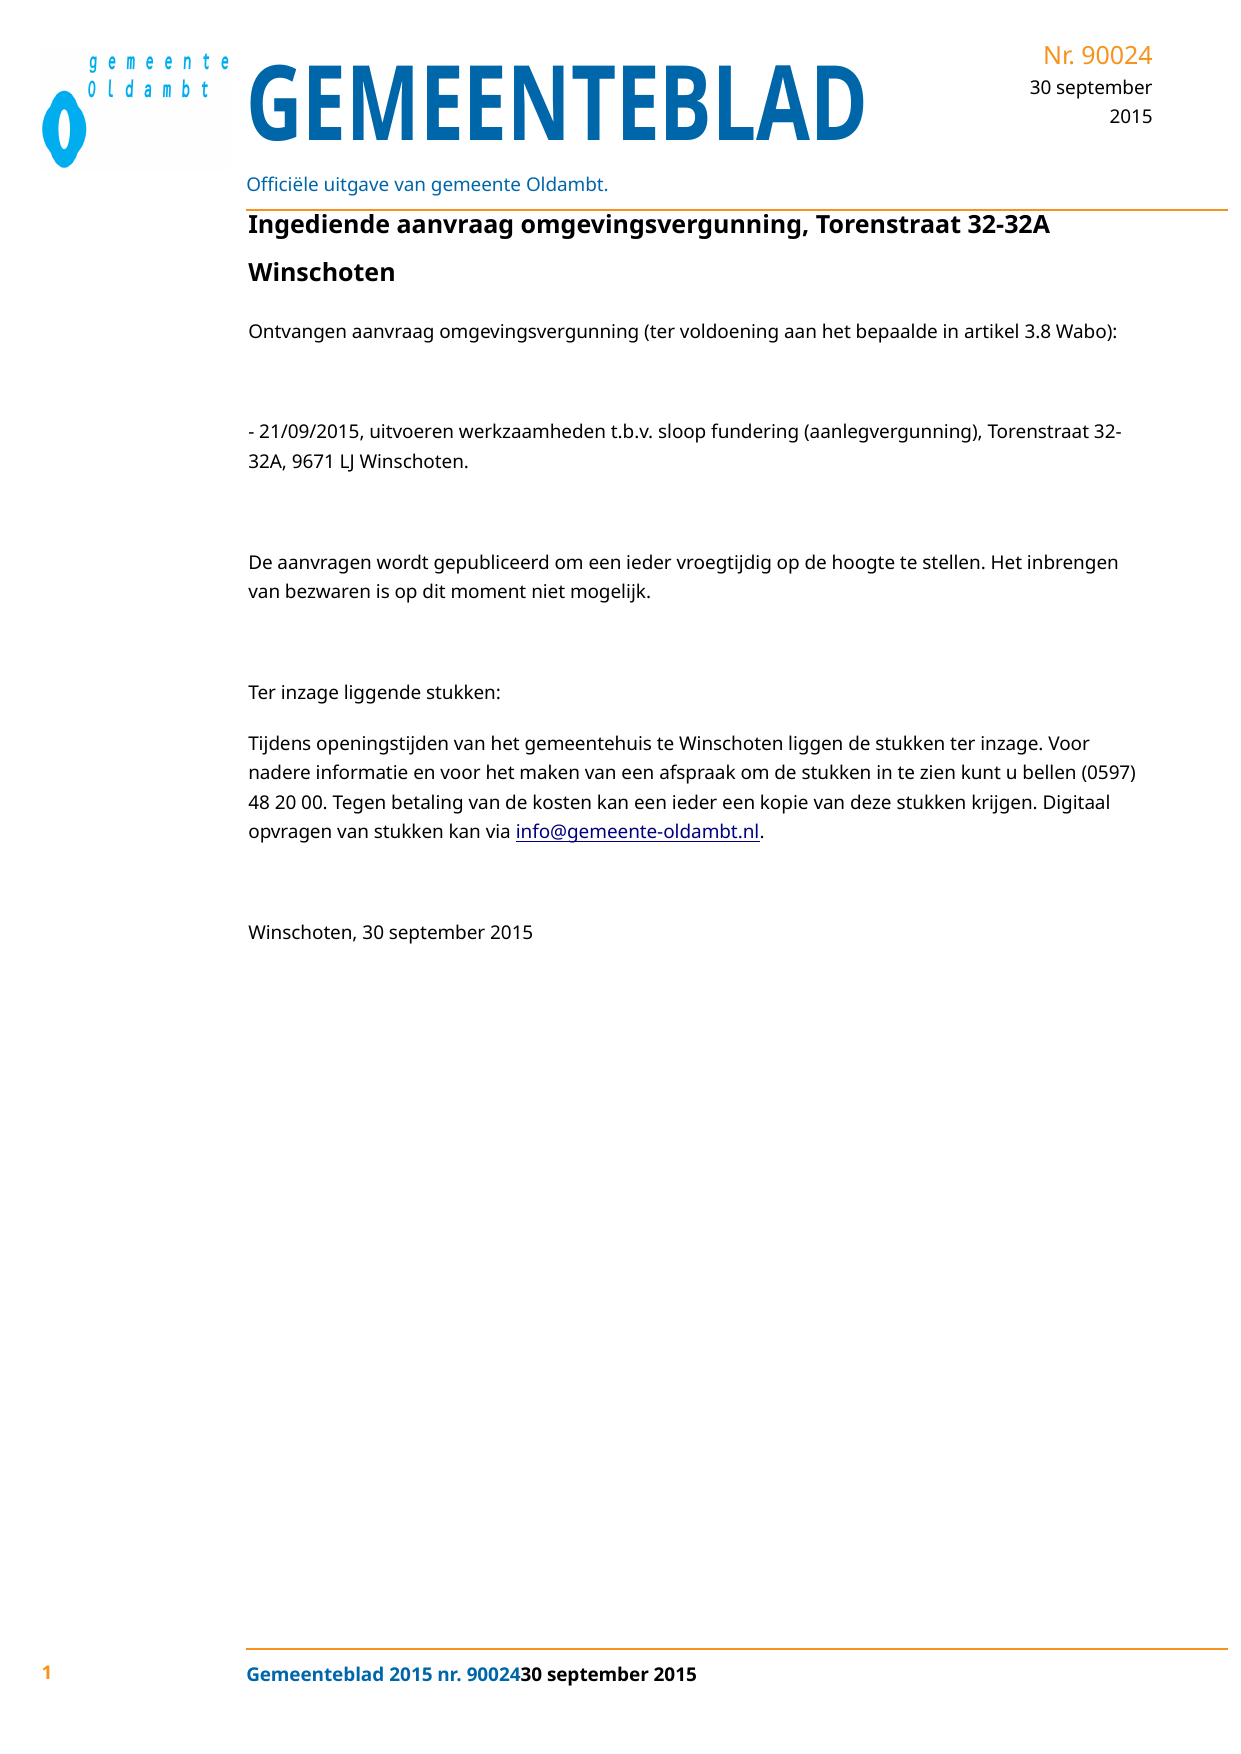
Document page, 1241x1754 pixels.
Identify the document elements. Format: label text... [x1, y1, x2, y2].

text Ontvangen aanvraag omgevingsvergunning (ter voldoening aan het bepaalde in artikel 3.8 Wabo): [248, 318, 1152, 344]
text Tijdens openingstijden van het gemeentehuis te Winschoten liggen de stukken ter inzage. Voor nadere informatie en voor het maken van een afspraak om de stukken in te zien kunt u bellen (0597) 48 20 00. Tegen betaling van de kosten kan een ieder een kopie van deze stukken krijgen. Digitaal opvragen van stukken kan via info@gemeente-oldambt.nl. [248, 730, 1152, 844]
text De aanvragen wordt gepubliceerd om een ieder vroegtijdig op de hoogte te stellen. Het inbrengen van bezwaren is op dit moment niet mogelijk. [248, 549, 1152, 604]
text Ingediende aanvraag omgevingsvergunning, Torenstraat 32-32A Winschoten [248, 211, 1152, 288]
text Winschoten, 30 september 2015 [248, 919, 1152, 945]
text - 21/09/2015, uitvoeren werkzaamheden t.b.v. sloop fundering (aanlegvergunning), Torenstraat 32-32A, 9671 LJ Winschoten. [248, 419, 1152, 474]
text Ter inzage liggende stukken: [248, 679, 1152, 705]
picture [41, 47, 231, 172]
